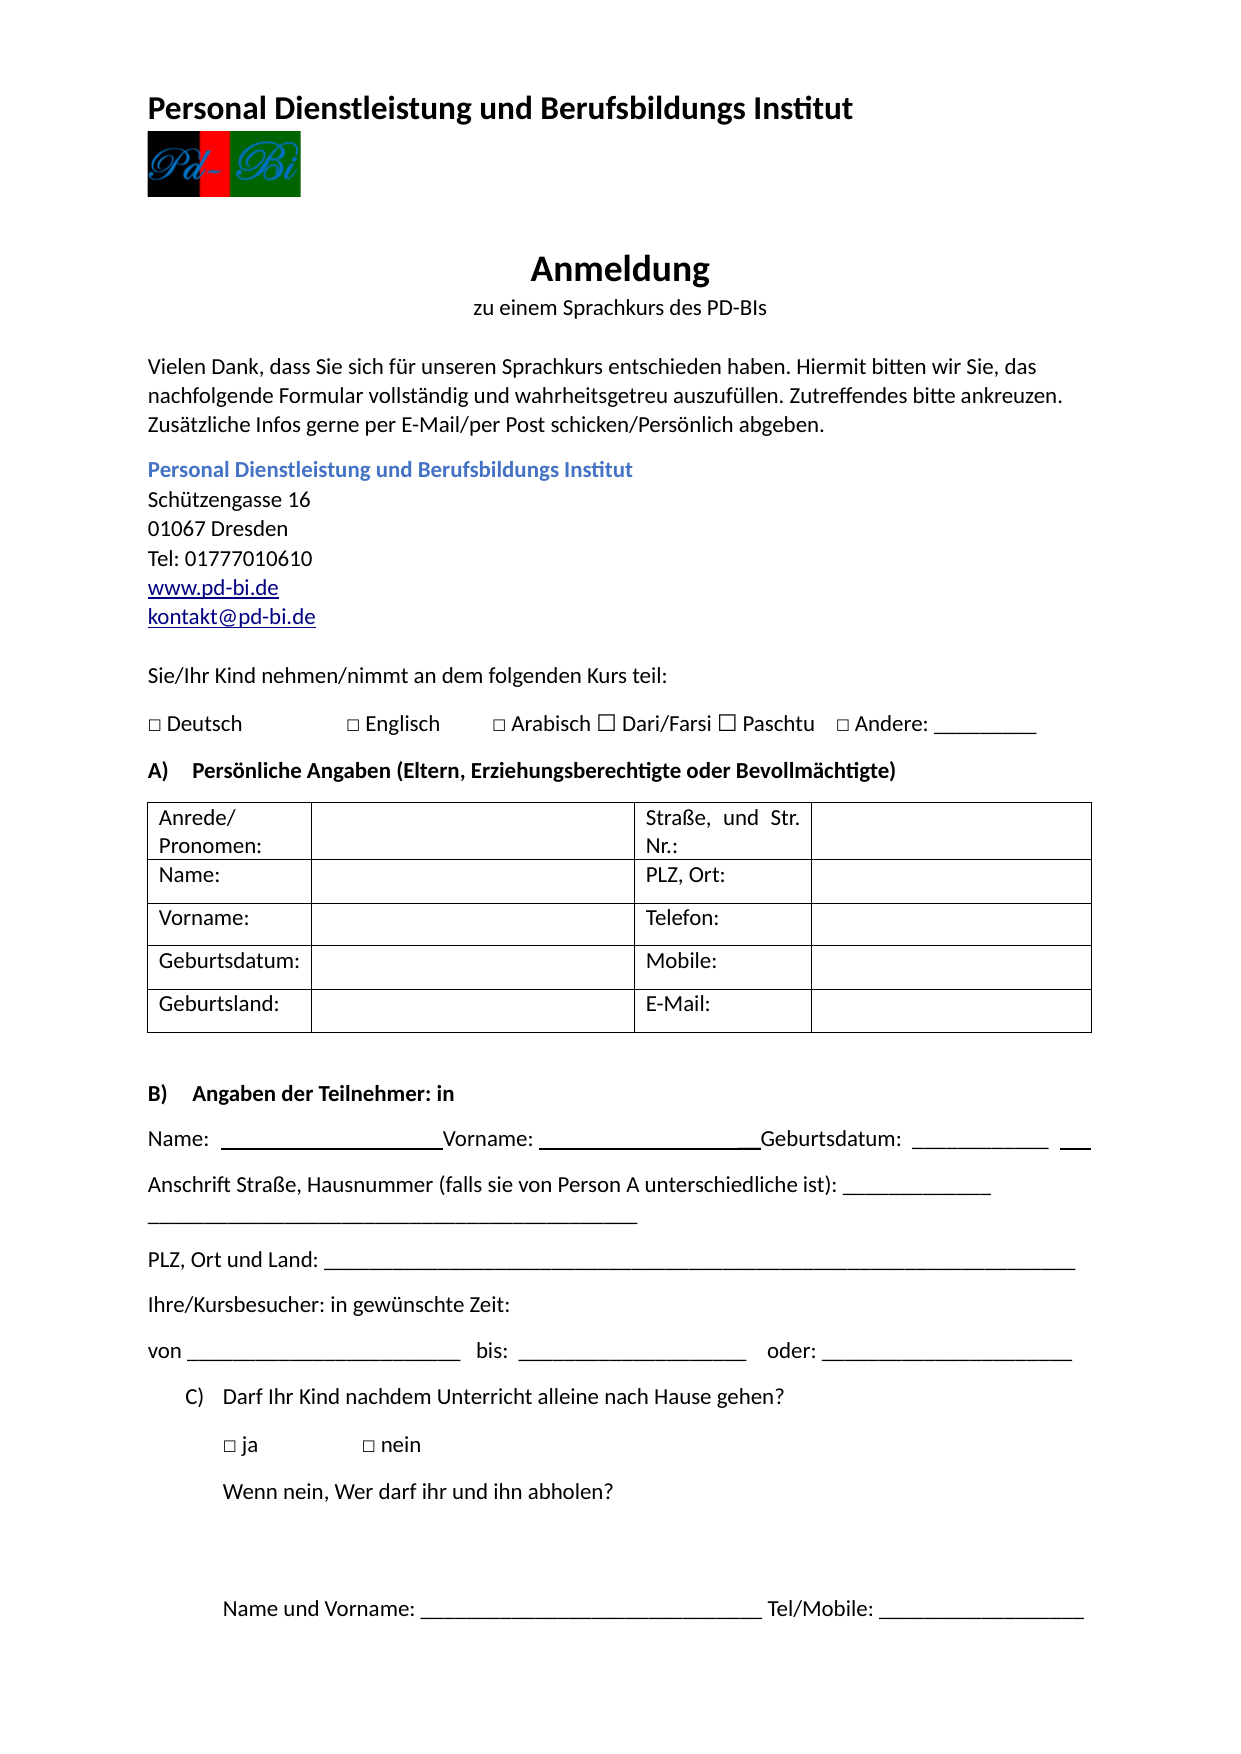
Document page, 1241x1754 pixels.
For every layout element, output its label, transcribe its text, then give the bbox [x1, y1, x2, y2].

table_cell [812, 990, 1091, 1032]
list Name und Vorname: ______________________________ Tel/Mobile: __________________ [223, 1594, 1093, 1622]
list Darf Ihr Kind nachdem Unterricht alleine nach Hause gehen? [185, 1382, 1093, 1410]
text PLZ, Ort und Land: __________________________________________________________________ [148, 1245, 1093, 1273]
text Name: Vorname: __Geburtsdatum: ____________ [148, 1124, 1093, 1152]
table_header [312, 803, 634, 859]
list Persönliche Angaben (Eltern, Erziehungsberechtigte oder Bevollmächtigte) [148, 756, 1093, 784]
text Anschrift Straße, Hausnummer (falls sie von Person A unterschiedliche ist): _____________ ___________________________________________ [148, 1170, 1093, 1227]
text Ihre/Kursbesucher: in gewünschte Zeit: [148, 1291, 1093, 1319]
table_cell Vorname: [148, 904, 311, 945]
table_header [812, 803, 1091, 859]
text ☐ Deutsch ☐ Englisch ☐ Arabisch ☐ Dari/Farsi ☐ Paschtu ☐ Andere: _________ [148, 707, 1093, 738]
table_cell Name: [148, 860, 311, 902]
list ☐ ja ☐ nein [223, 1428, 1093, 1459]
text von ________________________ bis: ____________________ oder: ______________________ [148, 1336, 1093, 1364]
table_cell [812, 904, 1091, 945]
text Vielen Dank, dass Sie sich für unseren Sprachkurs entschieden haben. Hiermit bitten wir Sie, das nachfolgende Formular vollständig und wahrheitsgetreu auszufüllen. Zutreffendes bitte ankreuzen. Zusätzliche Infos gerne per E-Mail/per Post schicken/Persönlich abgeben. [148, 352, 1093, 438]
table_cell [312, 860, 634, 902]
text Tel: 01777010610 [148, 544, 1093, 572]
table_cell Telefon: [635, 904, 811, 945]
table_cell E-Mail: [635, 990, 811, 1032]
text kontakt@pd-bi.de [148, 602, 1093, 631]
text Sie/Ihr Kind nehmen/nimmt an dem folgenden Kurs teil: [148, 661, 1093, 689]
text 01067 Dresden [148, 514, 1093, 542]
table_cell [812, 946, 1091, 988]
table_cell PLZ, Ort: [635, 860, 811, 902]
text www.pd-bi.de [148, 573, 1093, 601]
table_cell [312, 946, 634, 988]
table_cell [312, 990, 634, 1032]
table_cell Geburtsdatum: [148, 946, 311, 988]
table_cell Geburtsland: [148, 990, 311, 1032]
table_cell [312, 904, 634, 945]
table_cell Mobile: [635, 946, 811, 988]
list Wenn nein, Wer darf ihr und ihn abholen? [223, 1477, 1093, 1505]
text zu einem Sprachkurs des PD-BIs [148, 293, 1093, 321]
table_header Anrede/ Pronomen: [148, 803, 311, 859]
list Angaben der Teilnehmer: in [148, 1079, 1093, 1107]
table_cell [812, 860, 1091, 902]
text Personal Dienstleistung und Berufsbildungs Institut [148, 456, 1093, 484]
table_header Straße, und Str. Nr.: [635, 803, 811, 859]
text Anmeldung [148, 245, 1093, 291]
text Schützengasse 16 [148, 485, 1093, 513]
